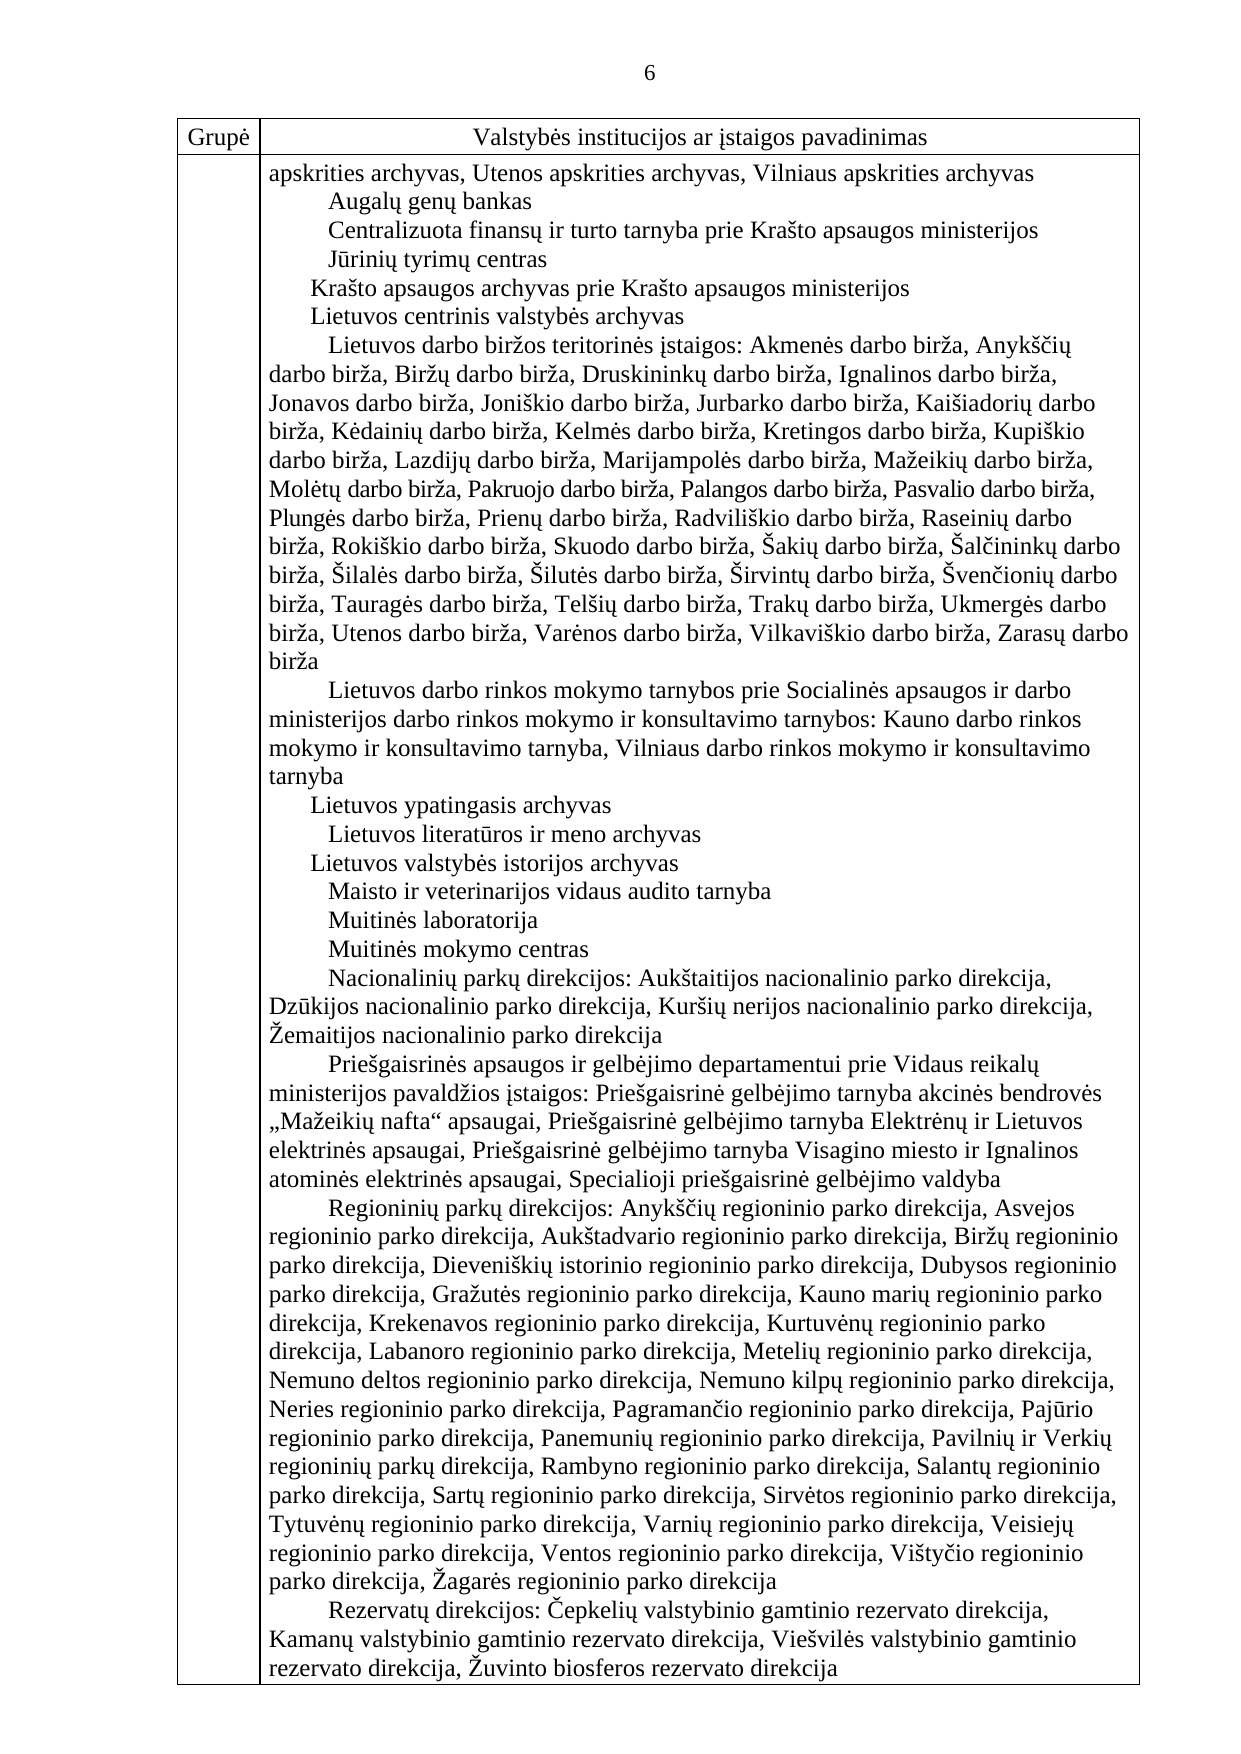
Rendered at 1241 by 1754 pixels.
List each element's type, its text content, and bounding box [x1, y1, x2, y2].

table_header Grupė [178, 119, 259, 154]
table_cell apskrities archyvas, Utenos apskrities archyvas, Vilniaus apskrities archyvas Augalų genų bankas Centralizuota finansų ir turto tarnyba prie Krašto apsaugos ministerijos Jūrinių tyrimų centras Krašto apsaugos archyvas prie Krašto apsaugos ministerijos Lietuvos centrinis valstybės archyvas Lietuvos darbo biržos teritorinės įstaigos: Akmenės darbo birža, Anykščių darbo birža, Biržų darbo birža, Druskininkų darbo birža, Ignalinos darbo birža, Jonavos darbo birža, Joniškio darbo birža, Jurbarko darbo birža, Kaišiadorių darbo birža, Kėdainių darbo birža, Kelmės darbo birža, Kretingos darbo birža, Kupiškio darbo birža, Lazdijų darbo birža, Marijampolės darbo birža, Mažeikių darbo birža, Molėtų darbo birža, Pakruojo darbo birža, Palangos darbo birža, Pasvalio darbo birža, Plungės darbo birža, Prienų darbo birža, Radviliškio darbo birža, Raseinių darbo birža, Rokiškio darbo birža, Skuodo darbo birža, Šakių darbo birža, Šalčininkų darbo birža, Šilalės darbo birža, Šilutės darbo birža, Širvintų darbo birža, Švenčionių darbo birža, Tauragės darbo birža, Telšių darbo birža, Trakų darbo birža, Ukmergės darbo birža, Utenos darbo birža, Varėnos darbo birža, Vilkaviškio darbo birža, Zarasų darbo birža Lietuvos darbo rinkos mokymo tarnybos prie Socialinės apsaugos ir darbo ministerijos darbo rinkos mokymo ir konsultavimo tarnybos: Kauno darbo rinkos mokymo ir konsultavimo tarnyba, Vilniaus darbo rinkos mokymo ir konsultavimo tarnyba Lietuvos ypatingasis archyvas Lietuvos literatūros ir meno archyvas Lietuvos valstybės istorijos archyvas Maisto ir veterinarijos vidaus audito tarnyba Muitinės laboratorija Muitinės mokymo centras Nacionalinių parkų direkcijos: Aukštaitijos nacionalinio parko direkcija, Dzūkijos nacionalinio parko direkcija, Kuršių nerijos nacionalinio parko direkcija, Žemaitijos nacionalinio parko direkcija Priešgaisrinės apsaugos ir gelbėjimo departamentui prie Vidaus reikalų ministerijos pavaldžios įstaigos: Priešgaisrinė gelbėjimo tarnyba akcinės bendrovės „Mažeikių nafta“ apsaugai, Priešgaisrinė gelbėjimo tarnyba Elektrėnų ir Lietuvos elektrinės apsaugai, Priešgaisrinė gelbėjimo tarnyba Visagino miesto ir Ignalinos atominės elektrinės apsaugai, Specialioji priešgaisrinė gelbėjimo valdyba Regioninių parkų direkcijos: Anykščių regioninio parko direkcija, Asvejos regioninio parko direkcija, Aukštadvario regioninio parko direkcija, Biržų regioninio parko direkcija, Dieveniškių istorinio regioninio parko direkcija, Dubysos regioninio parko direkcija, Gražutės regioninio parko direkcija, Kauno marių regioninio parko direkcija, Krekenavos regioninio parko direkcija, Kurtuvėnų regioninio parko direkcija, Labanoro regioninio parko direkcija, Metelių regioninio parko direkcija, Nemuno deltos regioninio parko direkcija, Nemuno kilpų regioninio parko direkcija, Neries regioninio parko direkcija, Pagramančio regioninio parko direkcija, Pajūrio regioninio parko direkcija, Panemunių regioninio parko direkcija, Pavilnių ir Verkių regioninių parkų direkcija, Rambyno regioninio parko direkcija, Salantų regioninio parko direkcija, Sartų regioninio parko direkcija, Sirvėtos regioninio parko direkcija, Tytuvėnų regioninio parko direkcija, Varnių regioninio parko direkcija, Veisiejų regioninio parko direkcija, Ventos regioninio parko direkcija, Vištyčio regioninio parko direkcija, Žagarės regioninio parko direkcija Rezervatų direkcijos: Čepkelių valstybinio gamtinio rezervato direkcija, Kamanų valstybinio gamtinio rezervato direkcija, Viešvilės valstybinio gamtinio rezervato direkcija, Žuvinto biosferos rezervato direkcija [261, 155, 1139, 1684]
table_header Valstybės institucijos ar įstaigos pavadinimas [261, 119, 1139, 154]
table_cell [178, 155, 259, 1684]
